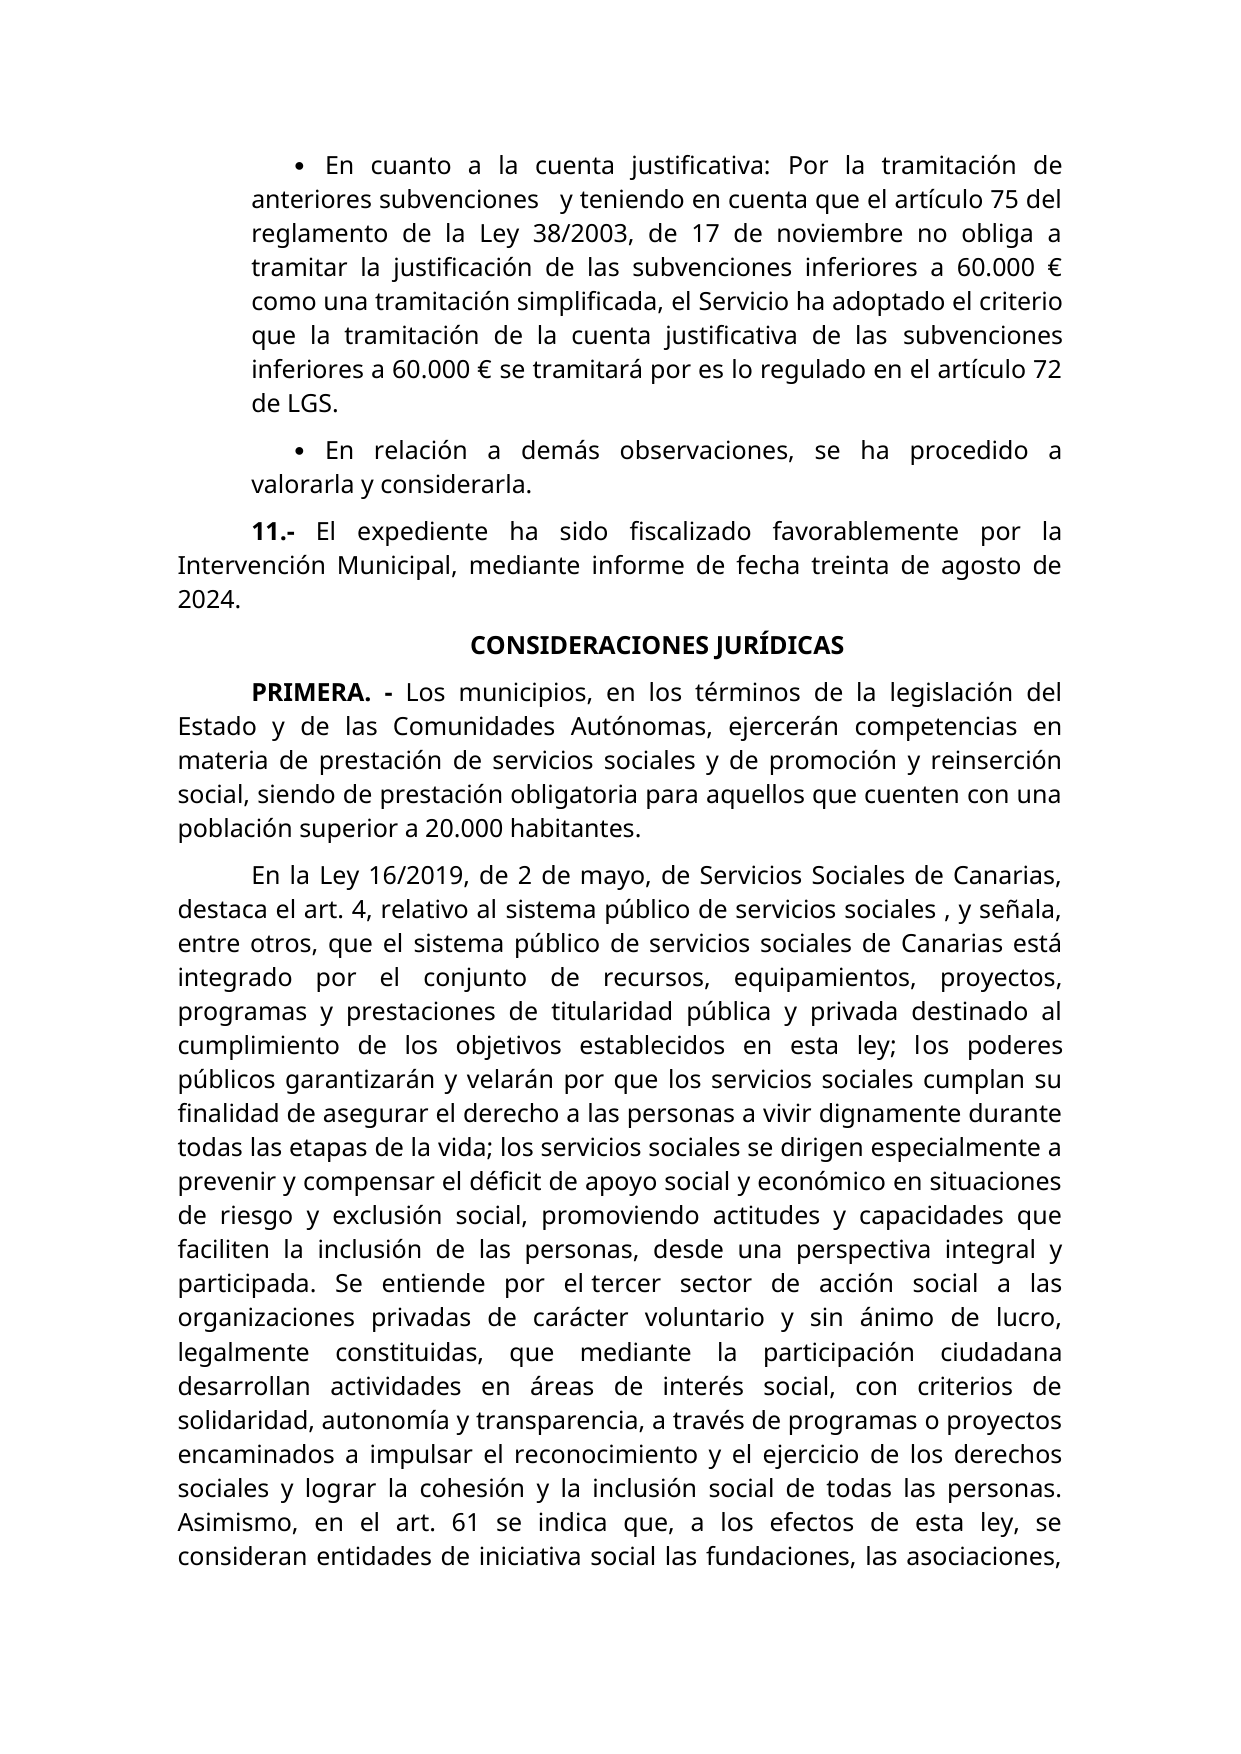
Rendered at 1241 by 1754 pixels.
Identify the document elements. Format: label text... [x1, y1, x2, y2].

list En cuanto a la cuenta justificativa: Por la tramitación de anteriores subvenciones y teniendo en cuenta que el artículo 75 del reglamento de la Ley 38/2003, de 17 de noviembre no obliga a tramitar la justificación de las subvenciones inferiores a 60.000 € como una tramitación simplificada, el Servicio ha adoptado el criterio que la tramitación de la cuenta justificativa de las subvenciones inferiores a 60.000 € se tramitará por es lo regulado en el artículo 72 de LGS. [251, 148, 1063, 420]
list En relación a demás observaciones, se ha procedido a valorarla y considerarla. [251, 433, 1063, 501]
text 11.- El expediente ha sido fiscalizado favorablemente por la Intervención Municipal, mediante informe de fecha treinta de agosto de 2024. [177, 513, 1063, 615]
text En la Ley 16/2019, de 2 de mayo, de Servicios Sociales de Canarias, destaca el art. 4, relativo al sistema público de servicios sociales , y señala, entre otros, que el sistema público de servicios sociales de Canarias está integrado por el conjunto de recursos, equipamientos, proyectos, programas y prestaciones de titularidad pública y privada destinado al cumplimiento de los objetivos establecidos en esta ley; los poderes públicos garantizarán y velarán por que los servicios sociales cumplan su finalidad de asegurar el derecho a las personas a vivir dignamente durante todas las etapas de la vida; los servicios sociales se dirigen especialmente a prevenir y compensar el déficit de apoyo social y económico en situaciones de riesgo y exclusión social, promoviendo actitudes y capacidades que faciliten la inclusión de las personas, desde una perspectiva integral y participada. Se entiende por el tercer sector de acción social a las organizaciones privadas de carácter voluntario y sin ánimo de lucro, legalmente constituidas, que mediante la participación ciudadana desarrollan actividades en áreas de interés social, con criterios de solidaridad, autonomía y transparencia, a través de programas o proyectos encaminados a impulsar el reconocimiento y el ejercicio de los derechos sociales y lograr la cohesión y la inclusión social de todas las personas. Asimismo, en el art. 61 se indica que, a los efectos de esta ley, se consideran entidades de iniciativa social las fundaciones, las asociaciones, [177, 857, 1063, 1573]
text CONSIDERACIONES JURÍDICAS [177, 628, 1063, 662]
text PRIMERA. - Los municipios, en los términos de la legislación del Estado y de las Comunidades Autónomas, ejercerán competencias en materia de prestación de servicios sociales y de promoción y reinserción social, siendo de prestación obligatoria para aquellos que cuenten con una población superior a 20.000 habitantes. [177, 674, 1063, 845]
